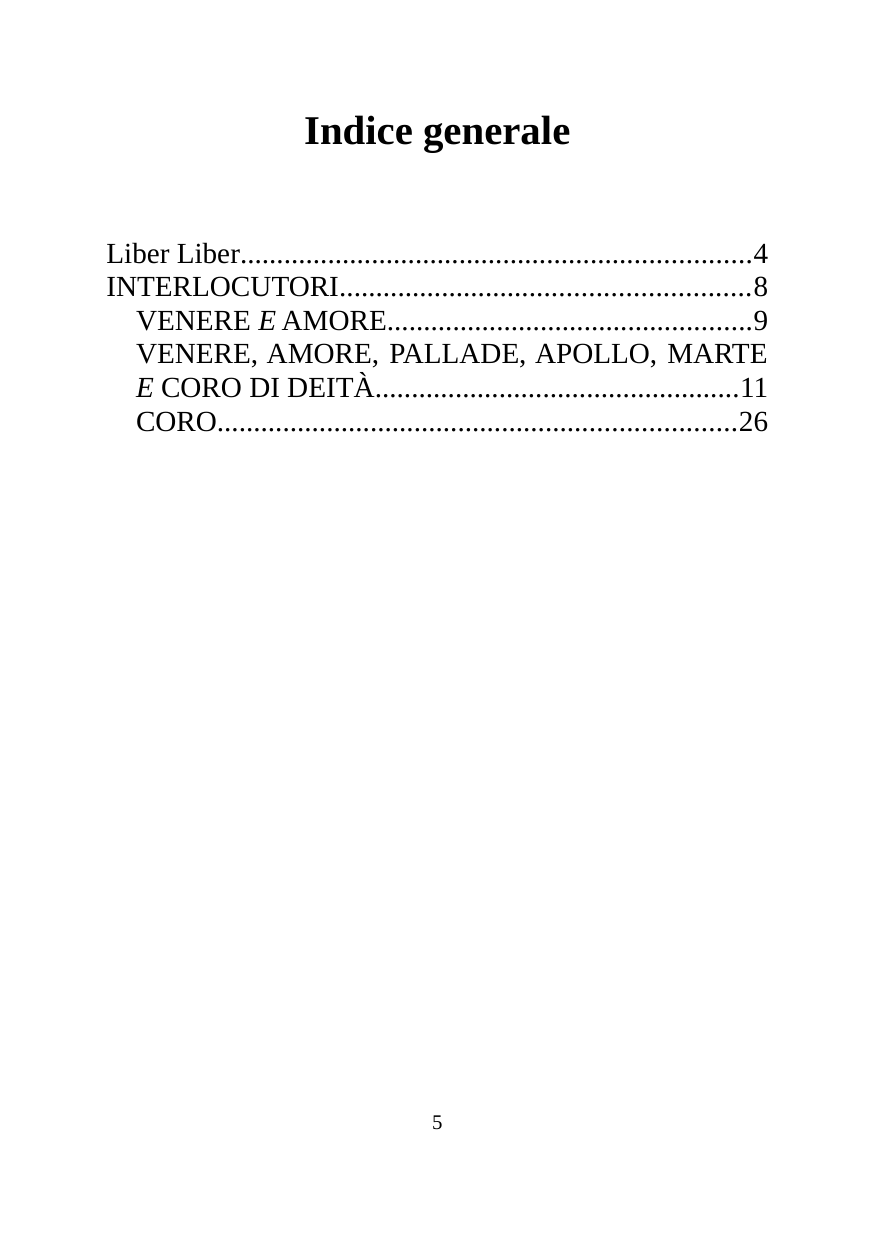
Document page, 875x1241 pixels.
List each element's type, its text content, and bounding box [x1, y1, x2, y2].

text VENERE, AMORE, PALLADE, APOLLO, MARTE E CORO DI DEITÀ 11 [136, 337, 768, 404]
subtitle Indice generale [106, 106, 768, 153]
text Liber Liber 4 [106, 236, 768, 269]
text INTERLOCUTORI 8 [106, 269, 768, 303]
text CORO 26 [136, 404, 768, 437]
text VENERE E AMORE 9 [136, 303, 768, 337]
